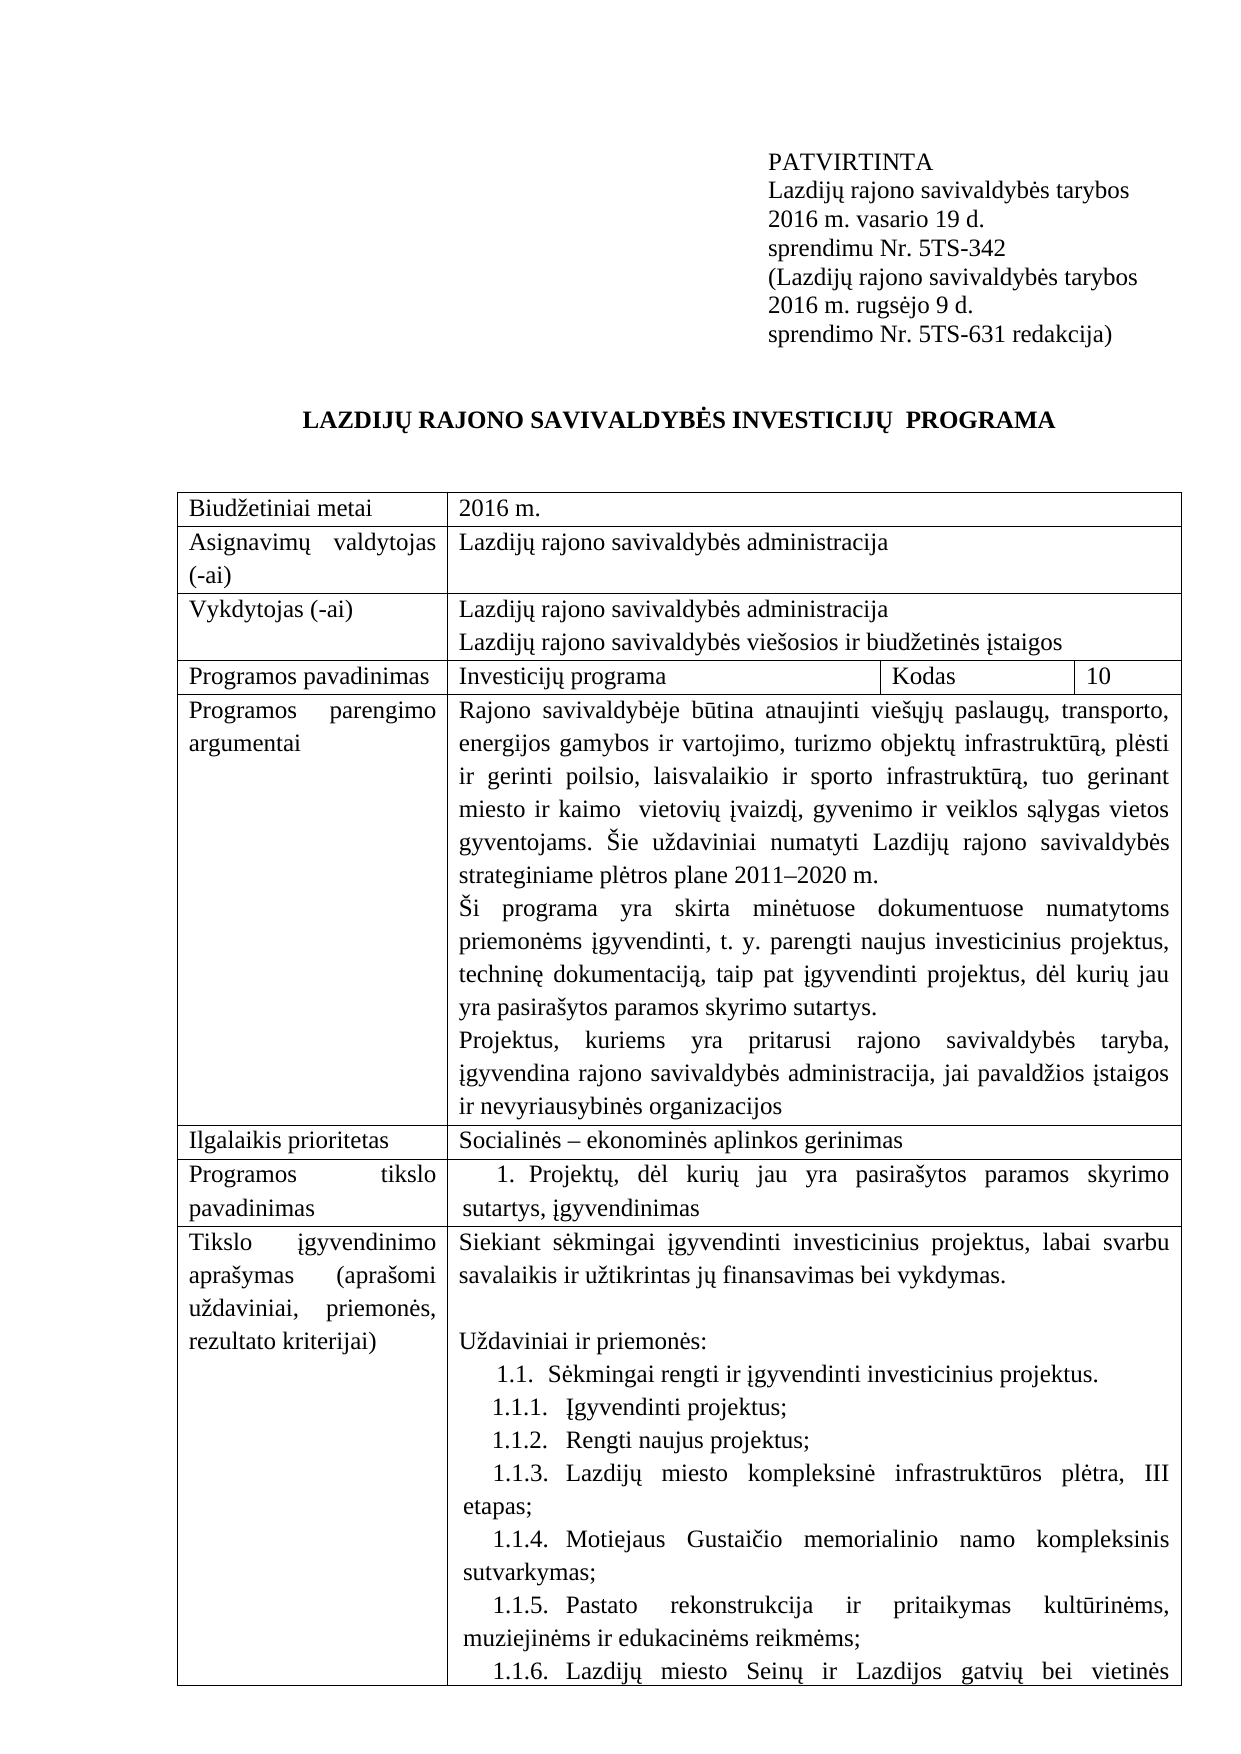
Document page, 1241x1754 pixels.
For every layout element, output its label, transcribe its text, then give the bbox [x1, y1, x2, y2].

table_cell Programos parengimo argumentai [178, 695, 447, 1124]
text 2016 m. vasario 19 d. [177, 204, 1181, 233]
table_cell Investicijų programa [448, 661, 880, 694]
table_cell Programos tikslo pavadinimas [178, 1160, 447, 1226]
table_cell Vykdytojas (-ai) [178, 594, 447, 660]
text (Lazdijų rajono savivaldybės tarybos [177, 262, 1181, 291]
table_cell Lazdijų rajono savivaldybės administracija Lazdijų rajono savivaldybės viešosios ir biudžetinės įstaigos [448, 594, 1181, 660]
text PATVIRTINTA [177, 147, 1181, 176]
text sprendimu Nr. 5TS-342 [177, 233, 1181, 262]
table_cell Rajono savivaldybėje būtina atnaujinti viešųjų paslaugų, transporto, energijos gamybos ir vartojimo, turizmo objektų infrastruktūrą, plėsti ir gerinti poilsio, laisvalaikio ir sporto infrastruktūrą, tuo gerinant miesto ir kaimo vietovių įvaizdį, gyvenimo ir veiklos sąlygas vietos gyventojams. Šie uždaviniai numatyti Lazdijų rajono savivaldybės strateginiame plėtros plane 2011–2020 m. Ši programa yra skirta minėtuose dokumentuose numatytoms priemonėms įgyvendinti, t. y. parengti naujus investicinius projektus, techninę dokumentaciją, taip pat įgyvendinti projektus, dėl kurių jau yra pasirašytos paramos skyrimo sutartys. Projektus, kuriems yra pritarusi rajono savivaldybės taryba, įgyvendina rajono savivaldybės administracija, jai pavaldžios įstaigos ir nevyriausybinės organizacijos [448, 695, 1181, 1124]
table_cell Kodas [881, 661, 1074, 694]
table_cell 1. Projektų, dėl kurių jau yra pasirašytos paramos skyrimo sutartys, įgyvendinimas [448, 1160, 1181, 1226]
table_cell Tikslo įgyvendinimo aprašymas (aprašomi uždaviniai, priemonės, rezultato kriterijai) [178, 1227, 447, 1685]
text LAZDIJŲ RAJONO SAVIVALDYBĖS INVESTICIJŲ PROGRAMA [177, 406, 1181, 434]
table_cell Socialinės – ekonominės aplinkos gerinimas [448, 1126, 1181, 1158]
table_cell Siekiant sėkmingai įgyvendinti investicinius projektus, labai svarbu savalaikis ir užtikrintas jų finansavimas bei vykdymas. Uždaviniai ir priemonės: 1.1. Sėkmingai rengti ir įgyvendinti investicinius projektus. 1.1.1. Įgyvendinti projektus; 1.1.2. Rengti naujus projektus; 1.1.3. Lazdijų miesto kompleksinė infrastruktūros plėtra, III etapas; 1.1.4. Motiejaus Gustaičio memorialinio namo kompleksinis sutvarkymas; 1.1.5. Pastato rekonstrukcija ir pritaikymas kultūrinėms, muziejinėms ir edukacinėms reikmėms; 1.1.6. Lazdijų miesto Seinų ir Lazdijos gatvių bei vietinės [448, 1227, 1181, 1685]
text sprendimo Nr. 5TS-631 redakcija) [177, 319, 1181, 348]
table_cell 10 [1075, 661, 1181, 694]
table_cell Lazdijų rajono savivaldybės administracija [448, 527, 1181, 593]
table_header 2016 m. [448, 493, 1181, 526]
text 2016 m. rugsėjo 9 d. [177, 291, 1181, 319]
table_header Biudžetiniai metai [178, 493, 447, 526]
table_cell Asignavimų valdytojas (-ai) [178, 527, 447, 593]
table_cell Ilgalaikis prioritetas [178, 1126, 447, 1158]
table_cell Programos pavadinimas [178, 661, 447, 694]
text Lazdijų rajono savivaldybės tarybos [177, 176, 1181, 204]
